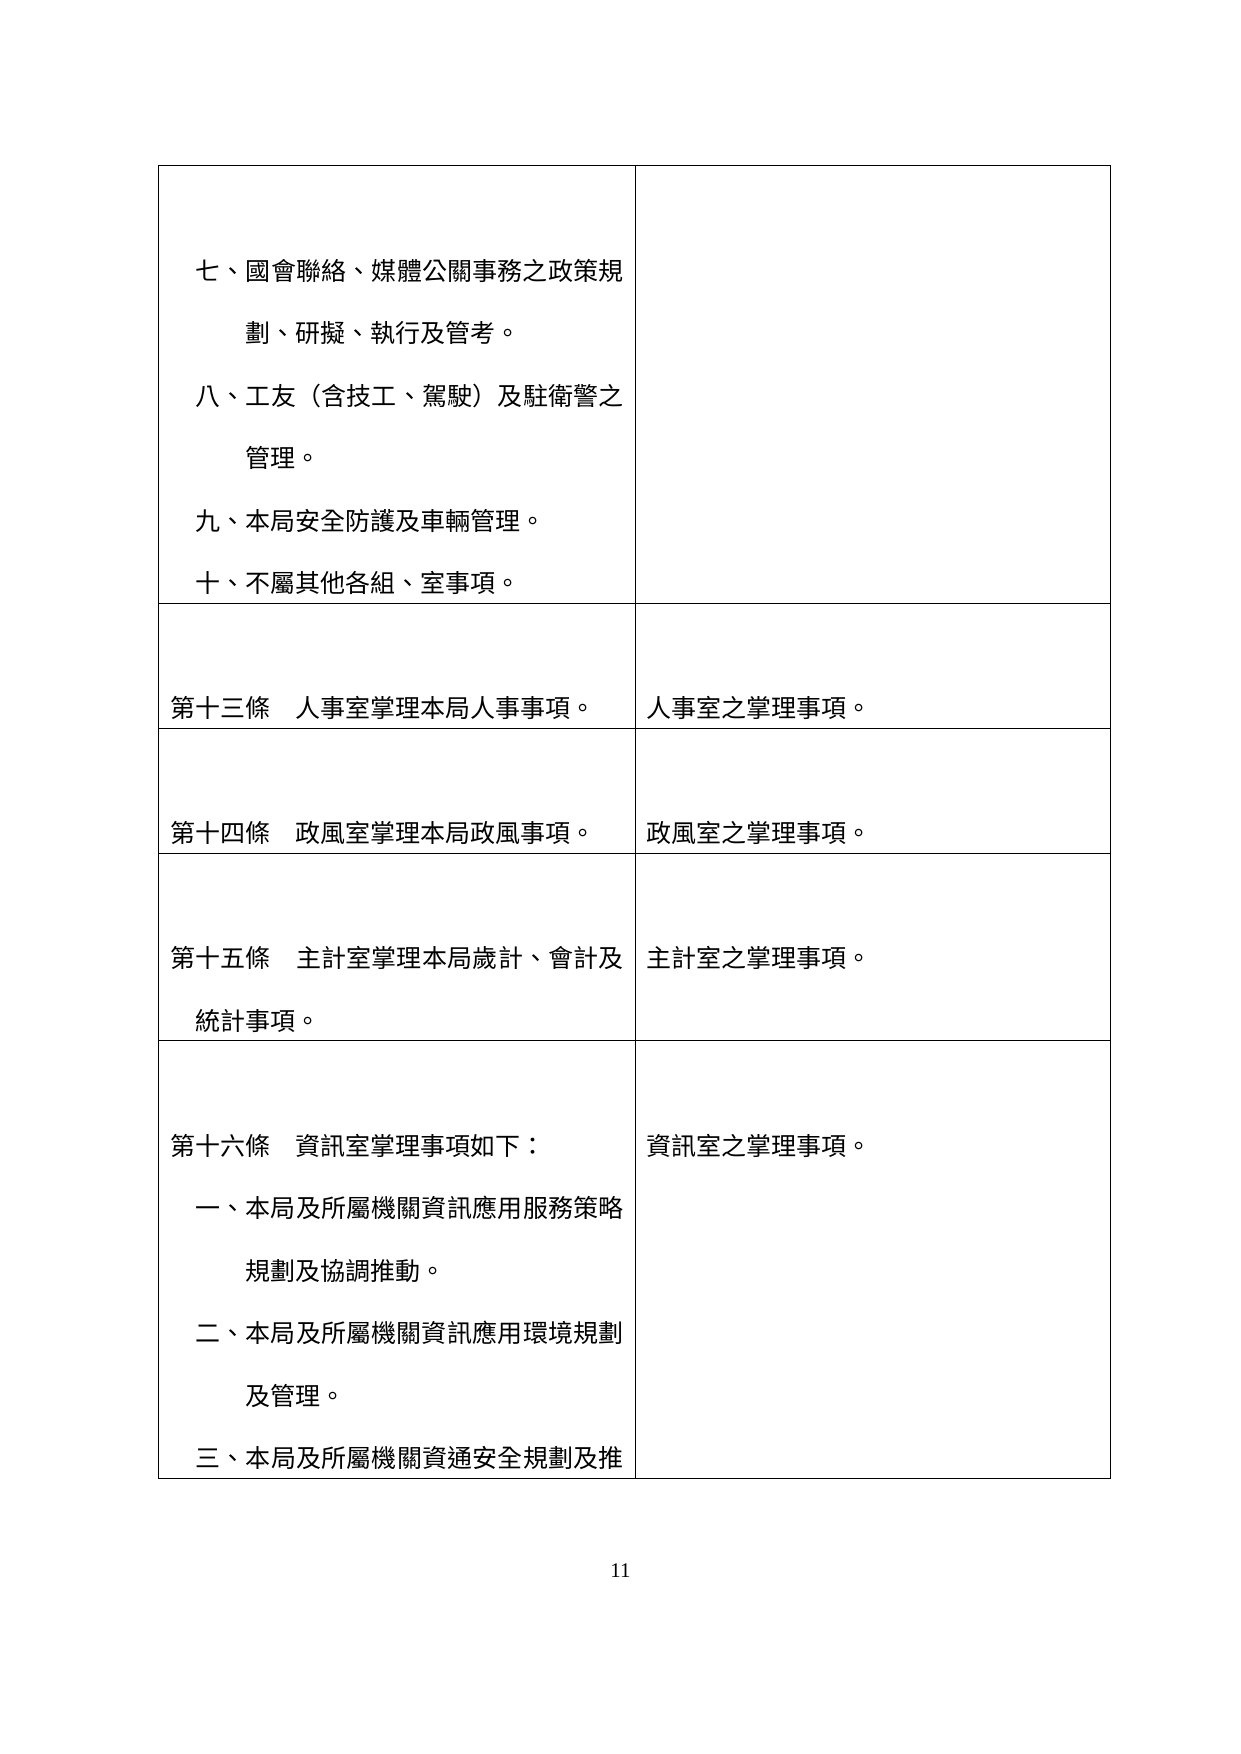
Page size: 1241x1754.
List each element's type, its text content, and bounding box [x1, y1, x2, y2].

table_cell 政風室之掌理事項。 [636, 729, 1110, 853]
table_cell [1111, 165, 1116, 603]
table_cell [1111, 1040, 1116, 1478]
table_cell 第十四條 政風室掌理本局政風事項。 [159, 729, 635, 853]
table_cell 七、國會聯絡、媒體公關事務之政策規劃、研擬、執行及管考。 八、工友（含技工、駕駛）及駐衛警之管理。 九、本局安全防護及車輛管理。 十、不屬其他各組、室事項。 [159, 166, 635, 603]
table_cell 第十六條 資訊室掌理事項如下： 一、本局及所屬機關資訊應用服務策略規劃及協調推動。 二、本局及所屬機關資訊應用環境規劃及管理。 三、本局及所屬機關資通安全規劃及推 [159, 1041, 635, 1478]
table_cell [1111, 728, 1116, 853]
table_cell 第十三條 人事室掌理本局人事事項。 [159, 604, 635, 728]
table_cell [636, 166, 1110, 603]
table_cell 主計室之掌理事項。 [636, 854, 1110, 1040]
table_cell 第十五條 主計室掌理本局歲計、會計及統計事項。 [159, 854, 635, 1040]
table_cell 資訊室之掌理事項。 [636, 1041, 1110, 1478]
table_cell 人事室之掌理事項。 [636, 604, 1110, 728]
table_cell [1111, 603, 1116, 728]
table_cell [1111, 853, 1116, 1040]
